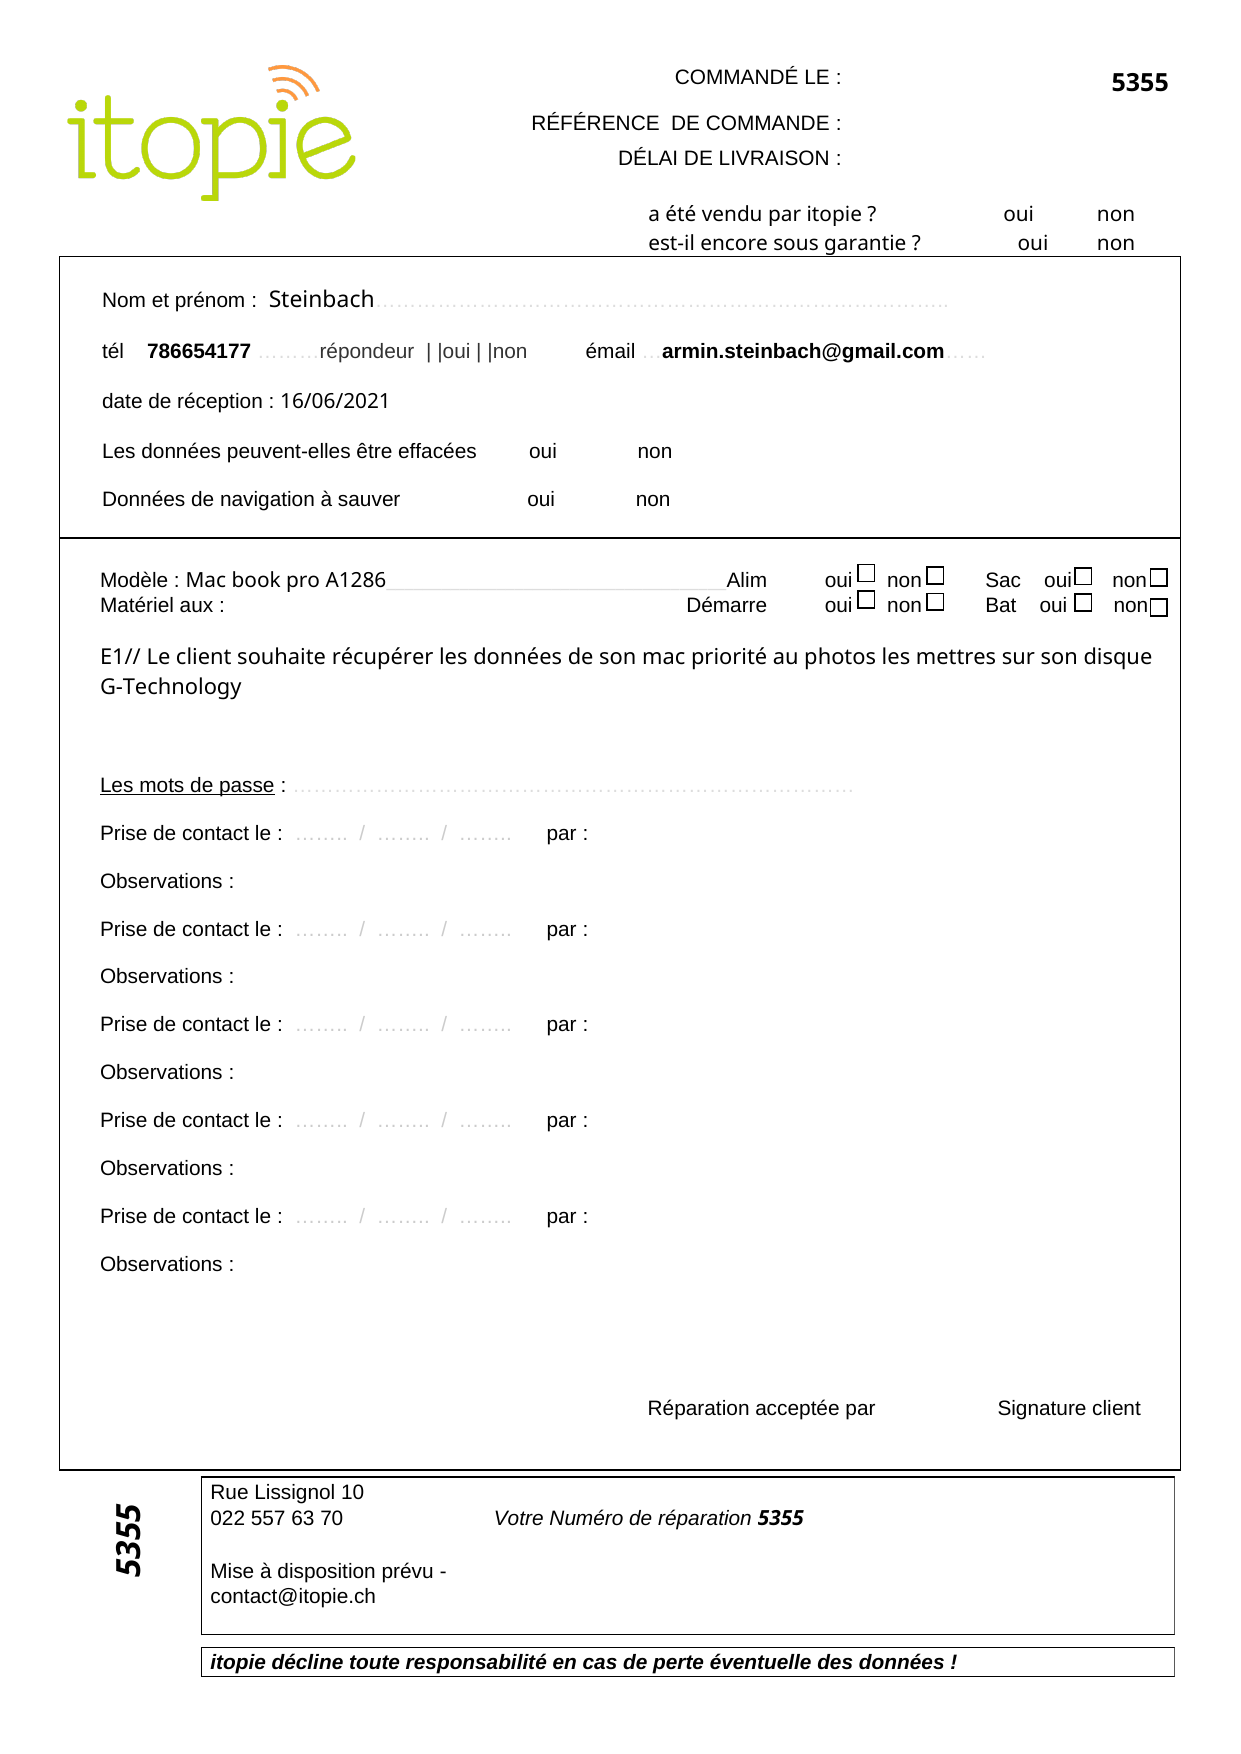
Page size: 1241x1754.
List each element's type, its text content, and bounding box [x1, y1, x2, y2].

text date de réception : 16/06/2021 [60, 383, 1180, 415]
text est-il encore sous garantie ? oui non [59, 228, 1181, 256]
text Prise de contact le : …….. / …….. / …….. par : [60, 817, 1180, 844]
text Observations : [60, 1057, 1180, 1084]
text Observations : [60, 1153, 1180, 1180]
table_cell [847, 105, 1180, 140]
text Modèle : Mac book pro A1286 Alim oui non Sac oui non [948, 562, 1180, 590]
table_header COMMANDÉ LE : [490, 59, 847, 104]
text Données de navigation à sauver oui non [60, 484, 1180, 511]
text Les mots de passe : ……………………………………………………………………… [60, 769, 1180, 797]
table_header 5355 [847, 59, 1180, 104]
table_cell itopie décline toute responsabilité en cas de perte éventuelle des données ! [195, 1641, 1180, 1683]
text Les données peuvent-elles être effacées oui non [60, 436, 1180, 463]
text Prise de contact le : …….. / …….. / …….. par : [60, 1009, 1180, 1036]
text Prise de contact le : …….. / …….. / …….. par : [60, 1105, 1180, 1132]
text Modèle : Mac book pro A1286 Alim oui non Sac oui non [60, 562, 856, 590]
table_cell RÉFÉRENCE DE COMMANDE : [490, 105, 847, 140]
text a été vendu par itopie ? oui non [59, 199, 1181, 228]
text Prise de contact le : …….. / …….. / …….. par : [60, 913, 1180, 940]
text Modèle : Mac book pro A1286 Alim oui non Sac oui non [879, 562, 925, 590]
text Observations : [60, 1249, 1180, 1276]
table_header Rue Lissignol 10 022 557 63 70 Votre Numéro de réparation 5355 Mise à disposition prévu - contact@itopie.ch [195, 1471, 1180, 1641]
text Prise de contact le : …….. / …….. / …….. par : [60, 1201, 1180, 1228]
text Observations : [60, 961, 1180, 988]
table_cell DÉLAI DE LIVRAISON : [490, 140, 847, 175]
table_cell [847, 140, 1180, 175]
picture [67, 65, 356, 201]
text E1// Le client souhaite récupérer les données de son mac priorité au photos les mettres sur son disque G-Technology [60, 638, 1180, 701]
text Matériel aux : Démarre oui non Bat oui non [60, 590, 1180, 617]
text Réparation acceptée par Signature client [60, 1392, 1180, 1419]
text tél 786654177 ………répondeur | |oui | |non émail …armin.steinbach@gmail.com…… [60, 335, 1180, 362]
table_header 5355 [59, 1471, 195, 1683]
text Observations : [60, 865, 1180, 892]
text Nom et prénom : Steinbach……………………………………………………………………….. [60, 280, 1180, 314]
